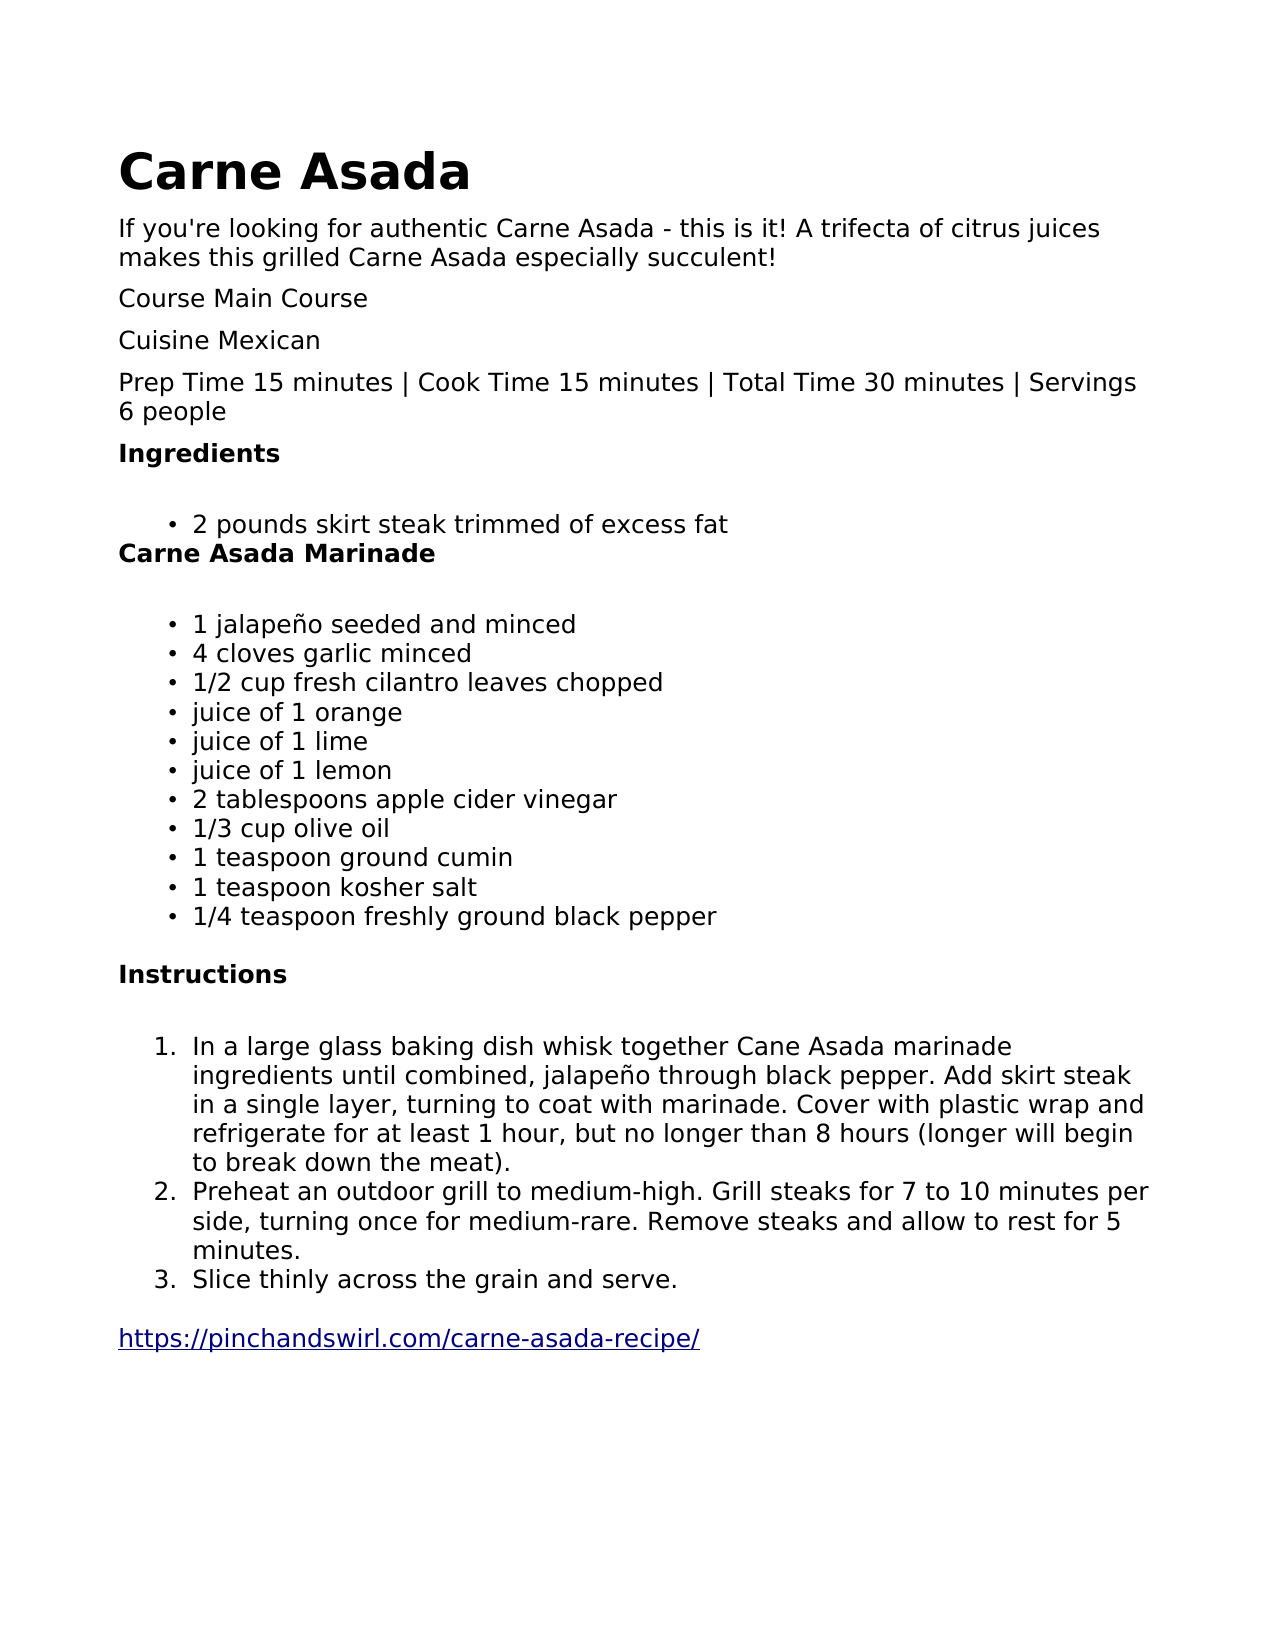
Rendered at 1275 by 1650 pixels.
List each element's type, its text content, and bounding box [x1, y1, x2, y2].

text Prep Time 15 minutes | Cook Time 15 minutes | Total Time 30 minutes | Servings 6 people [118, 368, 1157, 426]
list 1/3 cup olive oil [177, 814, 1157, 844]
list 1 teaspoon kosher salt [177, 873, 1157, 902]
list 1/2 cup fresh cilantro leaves chopped [177, 669, 1157, 698]
text Ingredients [118, 439, 1157, 468]
list 1 jalapeño seeded and minced [177, 610, 1157, 639]
text Cuisine Mexican [118, 326, 1157, 356]
text Carne Asada Marinade [118, 539, 1157, 568]
list Slice thinly across the grain and serve. [177, 1265, 1157, 1294]
list 2 pounds skirt steak trimmed of excess fat [177, 510, 1157, 539]
list 2 tablespoons apple cider vinegar [177, 785, 1157, 814]
list juice of 1 lime [177, 727, 1157, 756]
list juice of 1 lemon [177, 756, 1157, 785]
list Preheat an outdoor grill to medium-high. Grill steaks for 7 to 10 minutes per side, turning once for medium-rare. Remove steaks and allow to rest for 5 minutes. [177, 1178, 1157, 1265]
subtitle Carne Asada [118, 143, 1157, 201]
text If you're looking for authentic Carne Asada - this is it! A trifecta of citrus juices makes this grilled Carne Asada especially succulent! [118, 214, 1157, 272]
text https://pinchandswirl.com/carne-asada-recipe/ [118, 1324, 1157, 1353]
list 1 teaspoon ground cumin [177, 844, 1157, 873]
list In a large glass baking dish whisk together Cane Asada marinade ingredients until combined, jalapeño through black pepper. Add skirt steak in a single layer, turning to coat with marinade. Cover with plastic wrap and refrigerate for at least 1 hour, but no longer than 8 hours (longer will begin to break down the meat). [177, 1032, 1157, 1178]
list 4 cloves garlic minced [177, 639, 1157, 669]
text Instructions [118, 961, 1157, 990]
text Course Main Course [118, 285, 1157, 314]
list 1/4 teaspoon freshly ground black pepper [177, 902, 1157, 931]
list juice of 1 orange [177, 698, 1157, 727]
